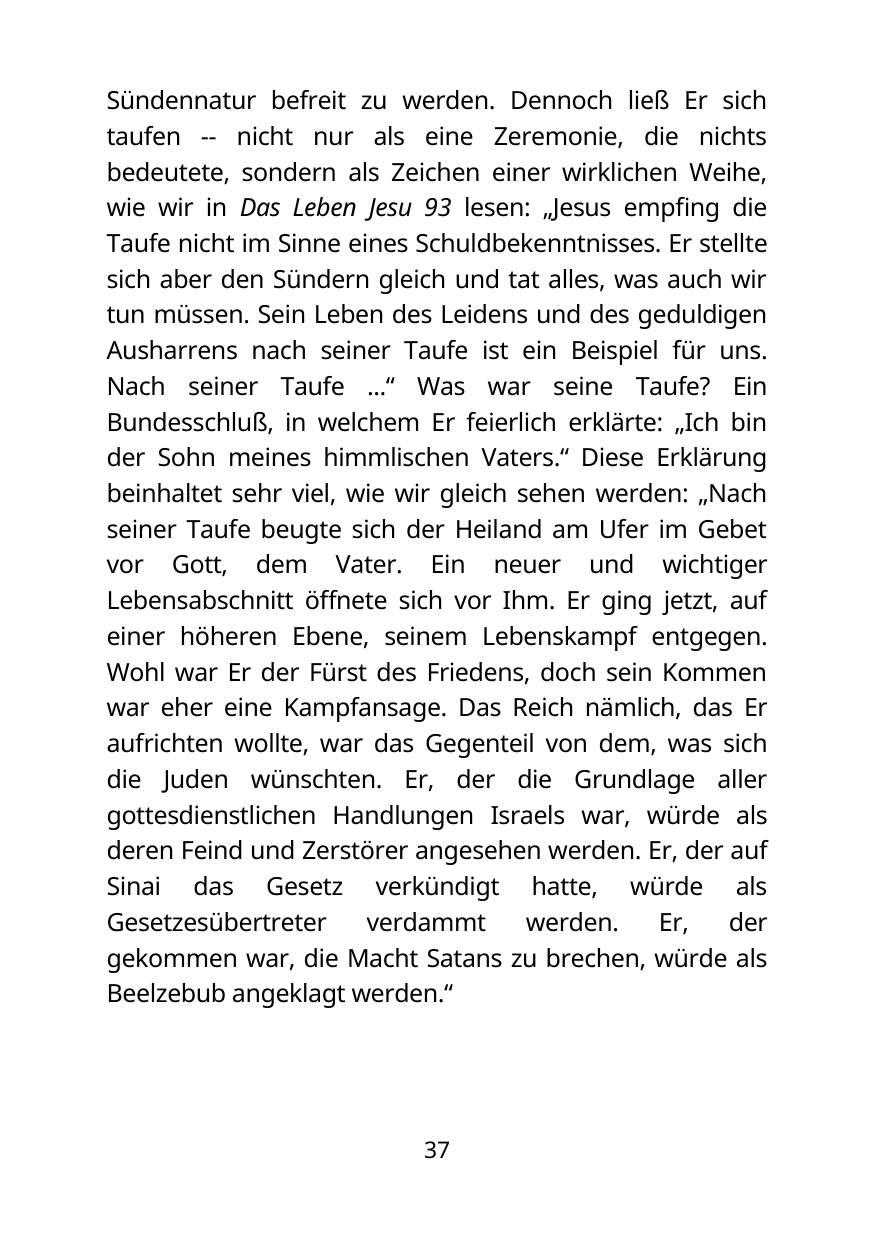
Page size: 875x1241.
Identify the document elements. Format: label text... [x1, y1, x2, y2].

text Sündennatur befreit zu werden. Dennoch ließ Er sich taufen -- nicht nur als eine Zeremonie, die nichts bedeutete, sondern als Zeichen einer wirklichen Weihe, wie wir in Das Leben Jesu 93 lesen: „Jesus empfing die Taufe nicht im Sinne eines Schuldbekenntnisses. Er stellte sich aber den Sündern gleich und tat alles, was auch wir tun müssen. Sein Leben des Leidens und des geduldigen Ausharrens nach seiner Taufe ist ein Beispiel für uns. Nach seiner Taufe ...“ Was war seine Taufe? Ein Bundesschluß, in welchem Er feierlich erklärte: „Ich bin der Sohn meines himmlischen Vaters.“ Diese Erklärung beinhaltet sehr viel, wie wir gleich sehen werden: „Nach seiner Taufe beugte sich der Heiland am Ufer im Gebet vor Gott, dem Vater. Ein neuer und wichtiger Lebensabschnitt öffnete sich vor Ihm. Er ging jetzt, auf einer höheren Ebene, seinem Lebenskampf entgegen. Wohl war Er der Fürst des Friedens, doch sein Kommen war eher eine Kampfansage. Das Reich nämlich, das Er aufrichten wollte, war das Gegenteil von dem, was sich die Juden wünschten. Er, der die Grundlage aller gottesdienstlichen Handlungen Israels war, würde als deren Feind und Zerstörer angesehen werden. Er, der auf Sinai das Gesetz verkündigt hatte, würde als Gesetzesübertreter verdammt werden. Er, der gekommen war, die Macht Satans zu brechen, würde als Beelzebub angeklagt werden.“ [106, 83, 768, 1010]
